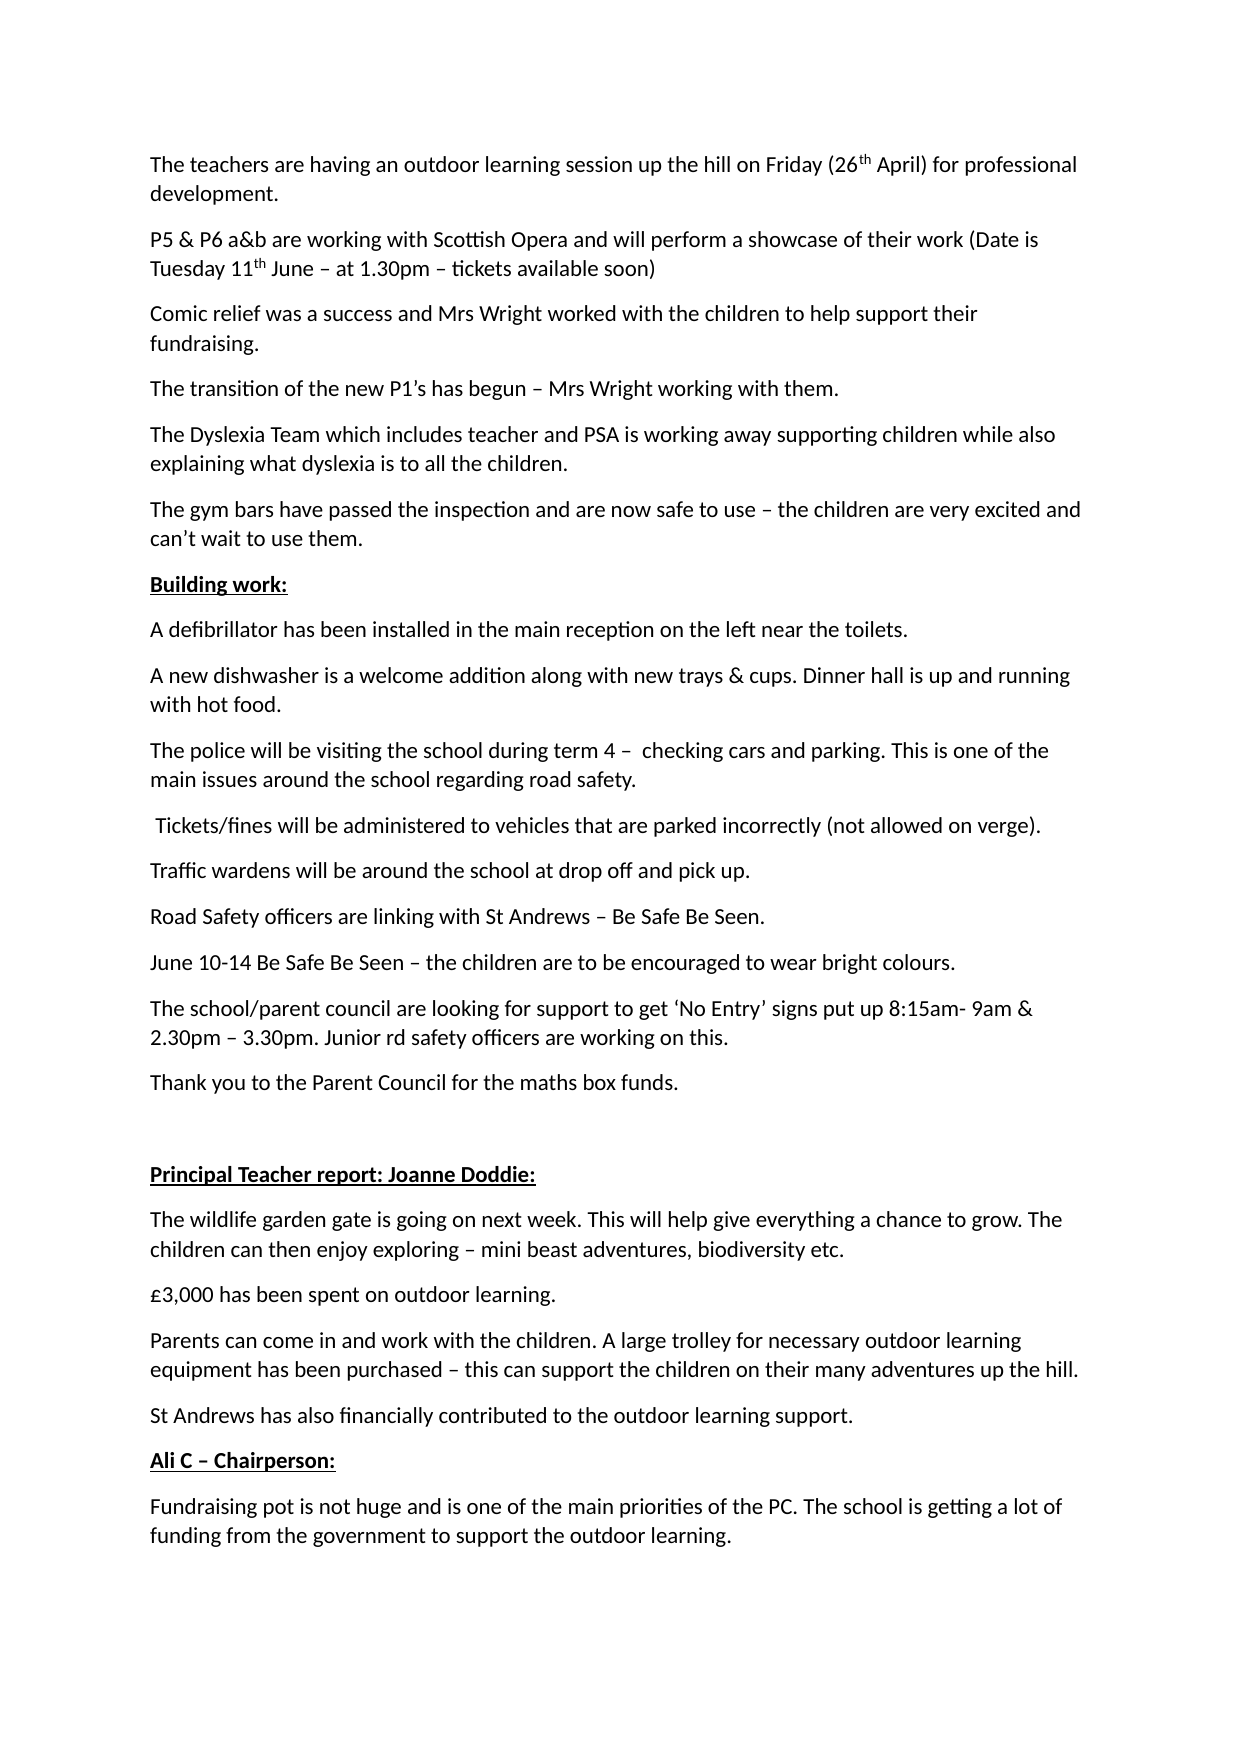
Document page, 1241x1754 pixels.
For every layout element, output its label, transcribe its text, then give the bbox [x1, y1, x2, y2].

text P5 & P6 a&b are working with Scottish Opera and will perform a showcase of their work (Date is Tuesday 11th June – at 1.30pm – tickets available soon) [150, 225, 1090, 282]
text £3,000 has been spent on outdoor learning. [150, 1280, 1090, 1308]
text Road Safety officers are linking with St Andrews – Be Safe Be Seen. [150, 902, 1090, 930]
text The teachers are having an outdoor learning session up the hill on Friday (26th April) for professional development. [150, 150, 1090, 207]
text Parents can come in and work with the children. A large trolley for necessary outdoor learning equipment has been purchased – this can support the children on their many adventures up the hill. [150, 1326, 1090, 1383]
text Fundraising pot is not huge and is one of the main priorities of the PC. The school is getting a lot of funding from the government to support the outdoor learning. [150, 1492, 1090, 1549]
text Traffic wardens will be around the school at drop off and pick up. [150, 856, 1090, 884]
text The police will be visiting the school during term 4 – checking cars and parking. This is one of the main issues around the school regarding road safety. [150, 736, 1090, 793]
text A defibrillator has been installed in the main reception on the left near the toilets. [150, 615, 1090, 643]
text The gym bars have passed the inspection and are now safe to use – the children are very excited and can’t wait to use them. [150, 495, 1090, 552]
text The transition of the new P1’s has begun – Mrs Wright working with them. [150, 374, 1090, 402]
text Tickets/fines will be administered to vehicles that are parked incorrectly (not allowed on verge). [150, 811, 1090, 839]
text Principal Teacher report: Joanne Doddie: [150, 1160, 1090, 1188]
text The school/parent council are looking for support to get ‘No Entry’ signs put up 8:15am- 9am & 2.30pm – 3.30pm. Junior rd safety officers are working on this. [150, 994, 1090, 1051]
text The Dyslexia Team which includes teacher and PSA is working away supporting children while also explaining what dyslexia is to all the children. [150, 420, 1090, 477]
text Building work: [150, 570, 1090, 598]
text St Andrews has also financially contributed to the outdoor learning support. [150, 1401, 1090, 1429]
text Ali C – Chairperson: [150, 1447, 1090, 1475]
text The wildlife garden gate is going on next week. This will help give everything a chance to grow. The children can then enjoy exploring – mini beast adventures, biodiversity etc. [150, 1206, 1090, 1263]
text Thank you to the Parent Council for the maths box funds. [150, 1068, 1090, 1096]
text Comic relief was a success and Mrs Wright worked with the children to help support their fundraising. [150, 299, 1090, 357]
text June 10-14 Be Safe Be Seen – the children are to be encouraged to wear bright colours. [150, 948, 1090, 976]
text A new dishwasher is a welcome addition along with new trays & cups. Dinner hall is up and running with hot food. [150, 661, 1090, 718]
